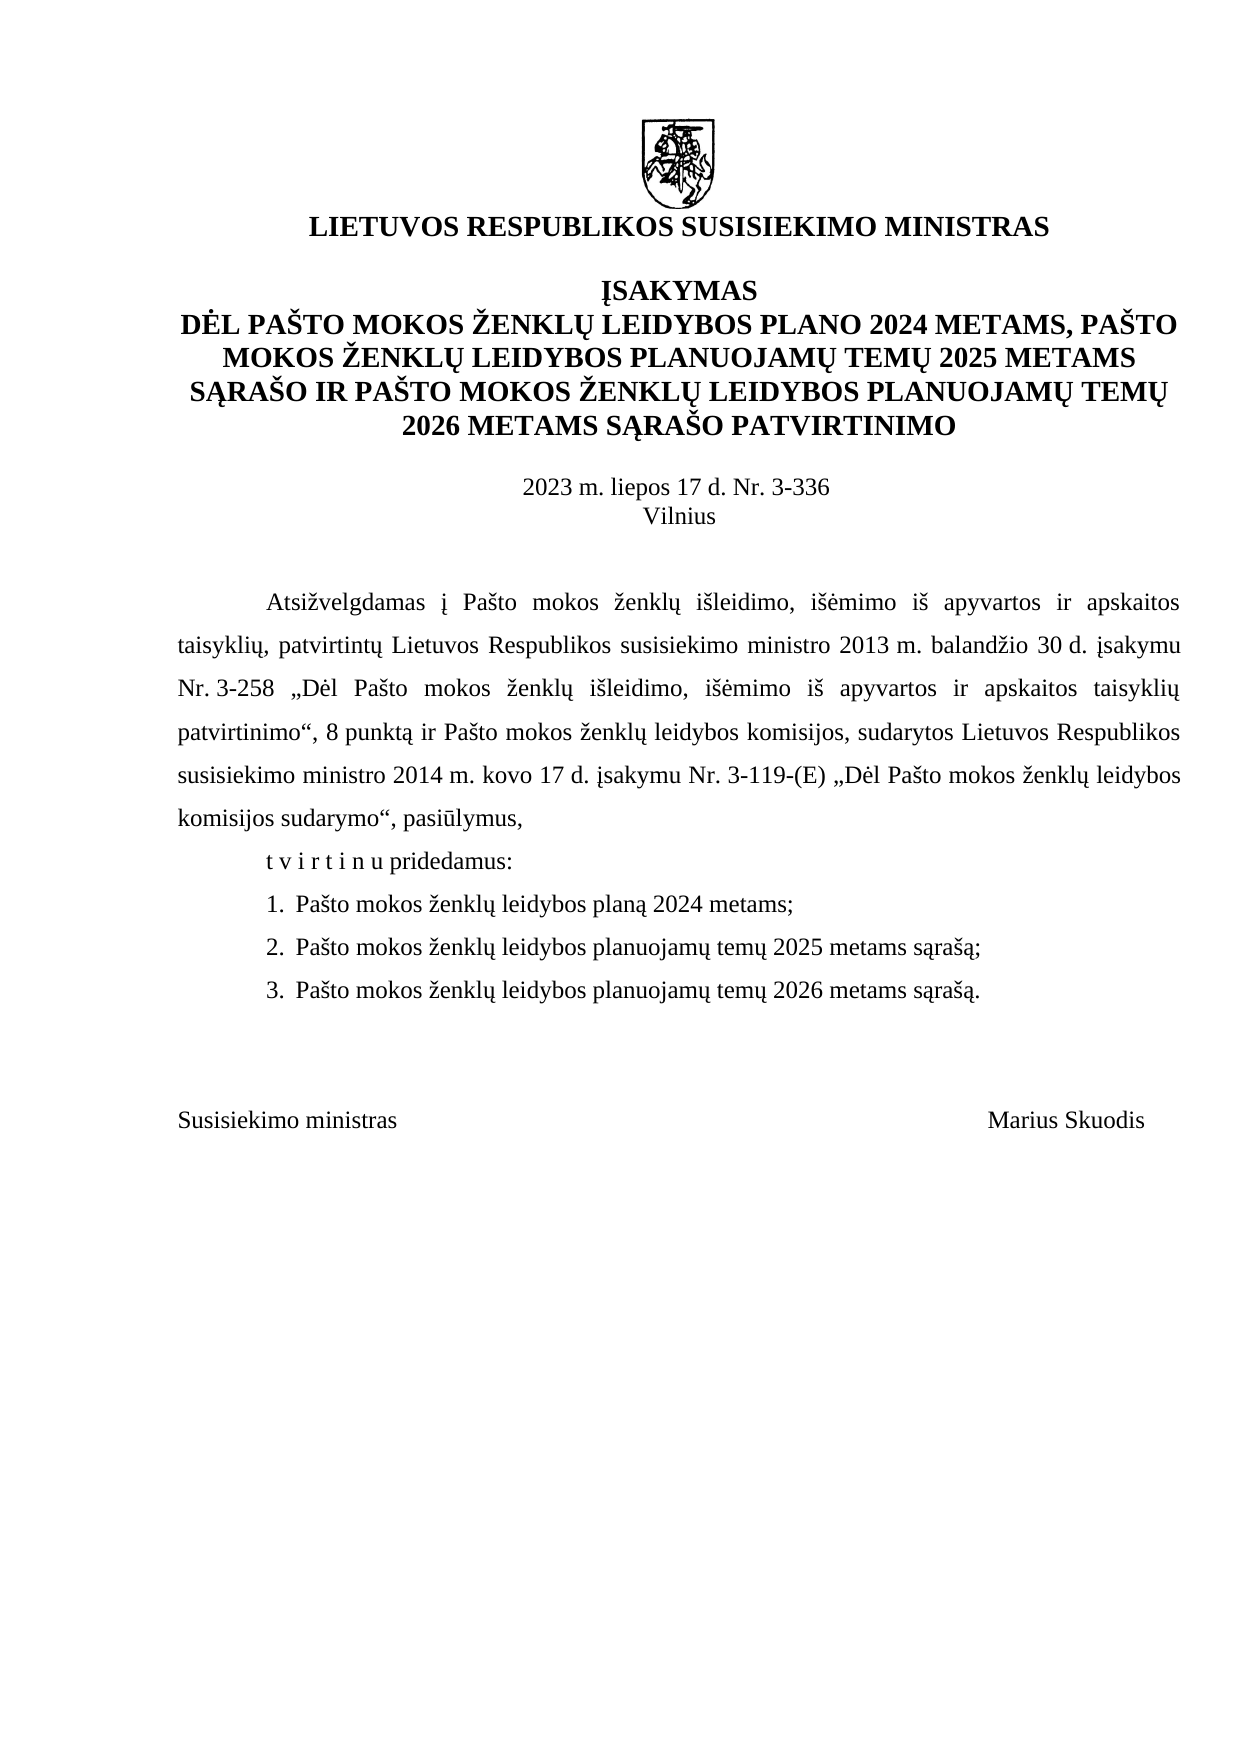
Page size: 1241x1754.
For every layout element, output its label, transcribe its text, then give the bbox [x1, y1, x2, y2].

text 2. Pašto mokos ženklų leidybos planuojamų temų 2025 metams sąrašą; [177, 932, 1181, 961]
text DĖL PAŠTO MOKOS ŽENKLŲ LEIDYBOS PLANO 2024 METAMS, PAŠTO MOKOS ŽENKLŲ LEIDYBOS PLANUOJAMŲ TEMŲ 2025 METAMS SĄRAŠO IR PAŠTO MOKOS ŽENKLŲ LEIDYBOS PLANUOJAMŲ TEMŲ 2026 METAMS SĄRAŠO PATVIRTINIMO [177, 307, 1181, 441]
text ĮSAKYMAS [177, 273, 1181, 307]
text Vilnius [177, 501, 1181, 530]
text Susisiekimo ministras Marius Skuodis [177, 1105, 1181, 1133]
text t v i r t i n u pridedamus: [177, 846, 1181, 875]
text 3. Pašto mokos ženklų leidybos planuojamų temų 2026 metams sąrašą. [177, 975, 1181, 1004]
text LIETUVOS RESPUBLIKOS SUSISIEKIMO MINISTRAS [177, 209, 1181, 242]
text 1. Pašto mokos ženklų leidybos planą 2024 metams; [266, 889, 1181, 918]
text Atsižvelgdamas į Pašto mokos ženklų išleidimo, išėmimo iš apyvartos ir apskaitos taisyklių, patvirtintų Lietuvos Respublikos susisiekimo ministro 2013 m. balandžio 30 d. įsakymu Nr. 3-258 „Dėl Pašto mokos ženklų išleidimo, išėmimo iš apyvartos ir apskaitos taisyklių patvirtinimo“, 8 punktą ir Pašto mokos ženklų leidybos komisijos, sudarytos Lietuvos Respublikos susisiekimo ministro 2014 m. kovo 17 d. įsakymu Nr. 3-119-(E) „Dėl Pašto mokos ženklų leidybos komisijos sudarymo“, pasiūlymus, [177, 587, 1181, 832]
text 2023 m. liepos 17 d. Nr. 3-336 [177, 472, 1181, 501]
